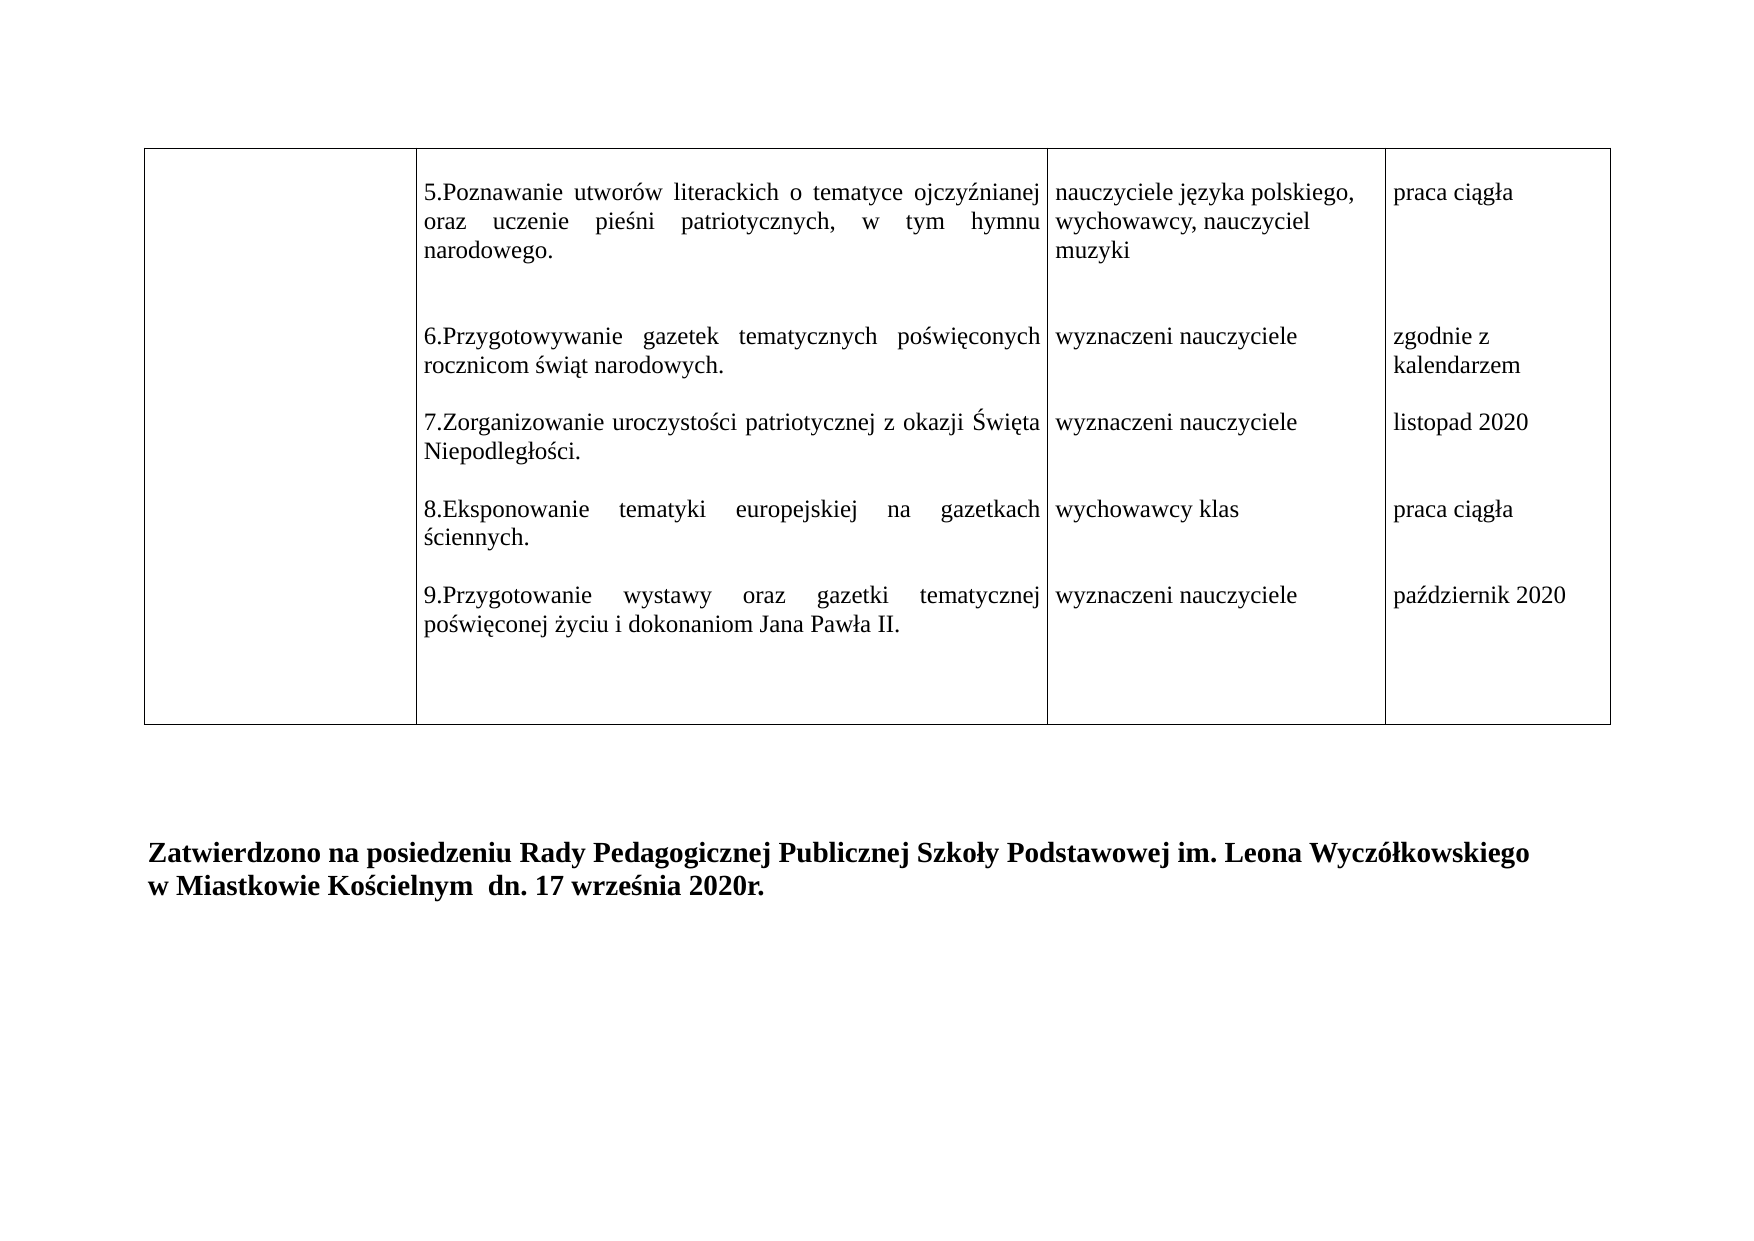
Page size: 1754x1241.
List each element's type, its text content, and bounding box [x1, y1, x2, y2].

table_cell nauczyciele języka polskiego, wychowawcy, nauczyciel muzyki wyznaczeni nauczyciele wyznaczeni nauczyciele wychowawcy klas wyznaczeni nauczyciele [1048, 149, 1385, 724]
text Zatwierdzono na posiedzeniu Rady Pedagogicznej Publicznej Szkoły Podstawowej im. Leona Wyczółkowskiego w Miastkowie Kościelnym dn. 17 września 2020r. [148, 835, 1606, 902]
table_cell [145, 149, 416, 724]
table_cell Dbanie o miejsca pamięci narodowej, groby nauczycieli i uczniów oraz zabytkowy nagrobek gimnazjalisty na cmentarzu parafialnym. Eksponowanie ceremoniału szkoły na gazetce ściennej. Organizacja lekcji lub zajęć pozalekcyjnych na temat historii i kultury naszego regionu. Gromadzenie eksponatów do szkolnego kącika regionalnego. Poznawanie utworów literackich o tematyce ojczyźnianej oraz uczenie pieśni patriotycznych, w tym hymnu narodowego. Przygotowywanie gazetek tematycznych poświęconych rocznicom świąt narodowych. Zorganizowanie uroczystości patriotycznej z okazji Święta Niepodległości. Eksponowanie tematyki europejskiej na gazetkach ściennych. Przygotowanie wystawy oraz gazetki tematycznej poświęconej życiu i dokonaniom Jana Pawła II. [417, 149, 1047, 724]
table_cell praca ciągła zgodnie z kalendarzem listopad 2020 praca ciągła październik 2020 [1386, 149, 1610, 724]
